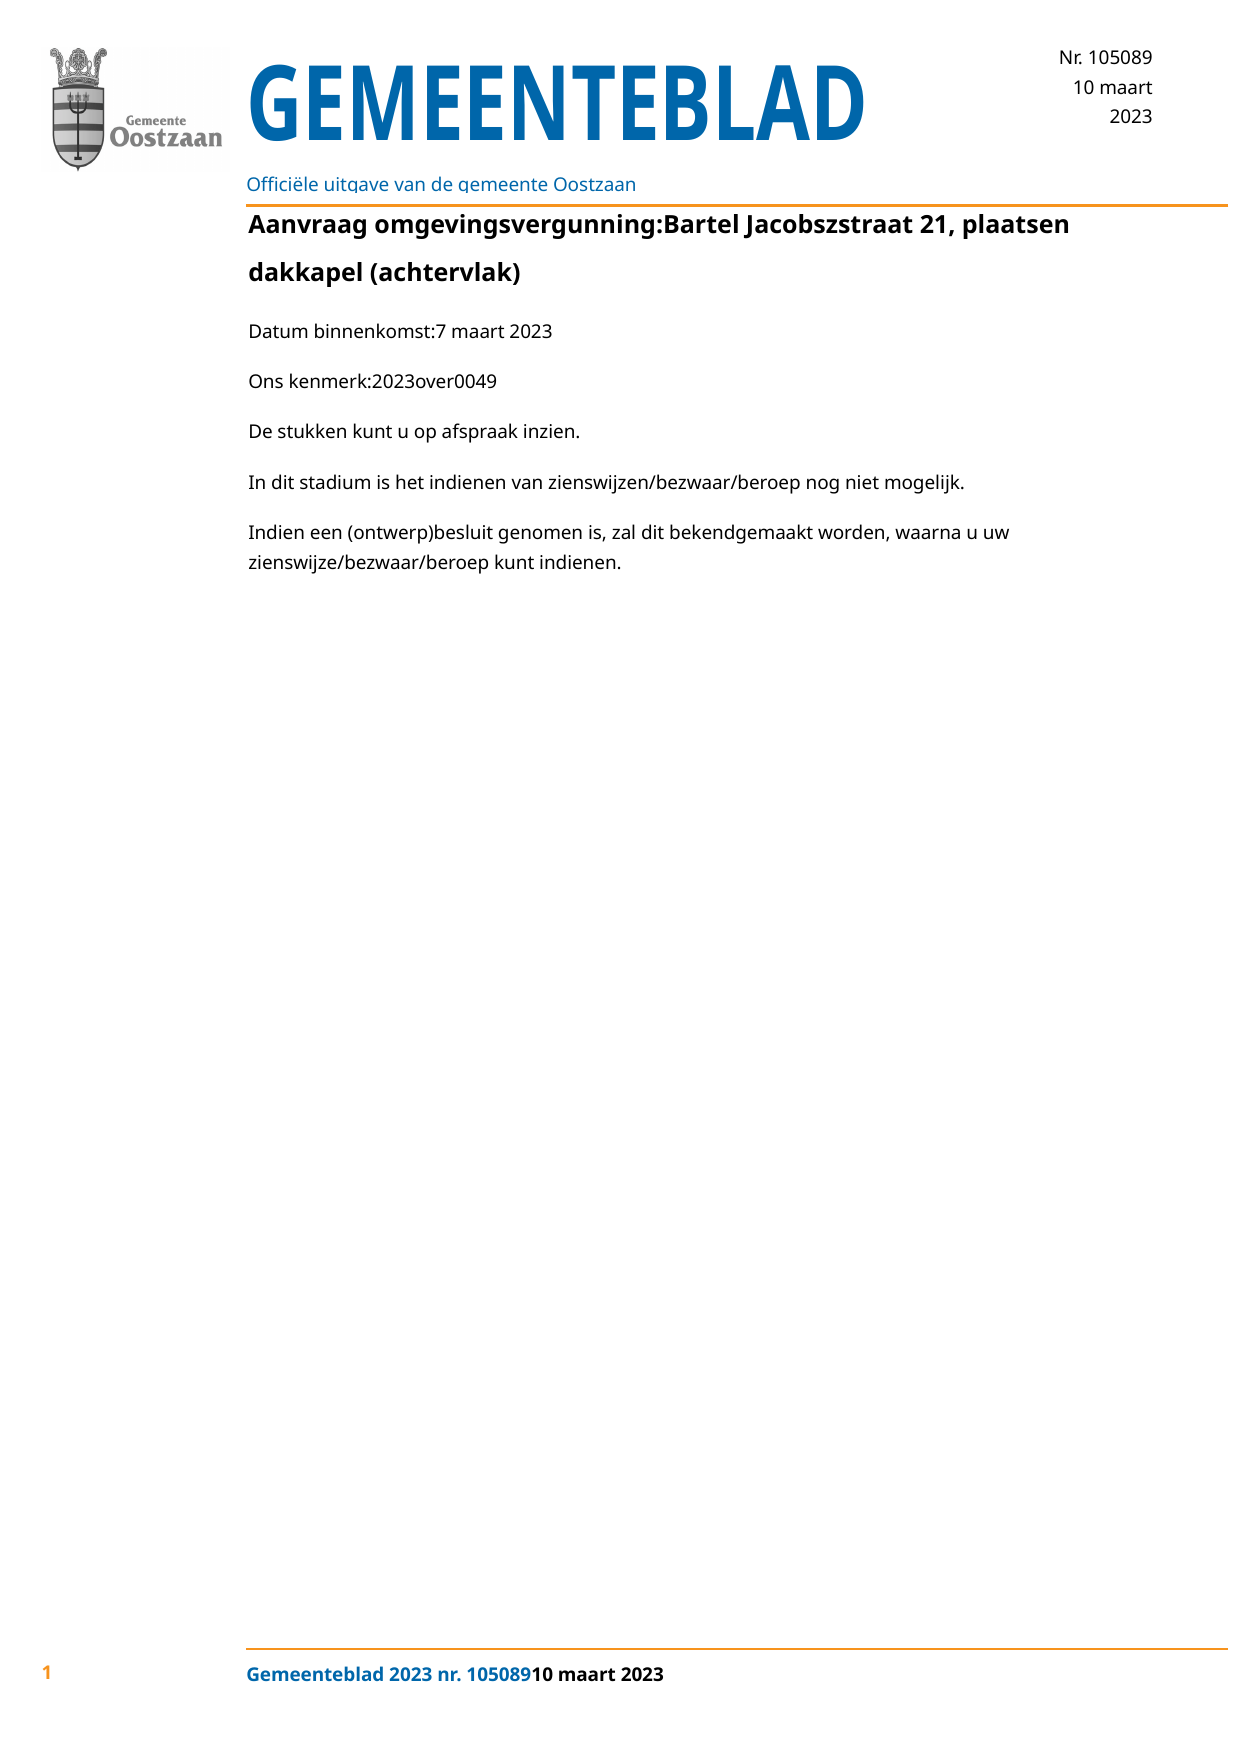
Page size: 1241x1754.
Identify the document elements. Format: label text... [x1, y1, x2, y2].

text Aanvraag omgevingsvergunning:Bartel Jacobszstraat 21, plaatsen dakkapel (achtervlak) [248, 207, 1152, 288]
text Ons kenmerk:2023over0049 [248, 368, 1152, 394]
text Indien een (ontwerp)besluit genomen is, zal dit bekendgemaakt worden, waarna u uw zienswijze/bezwaar/beroep kunt indienen. [248, 519, 1152, 575]
picture [41, 47, 231, 172]
text De stukken kunt u op afspraak inzien. [248, 419, 1152, 444]
text In dit stadium is het indienen van zienswijzen/bezwaar/beroep nog niet mogelijk. [248, 469, 1152, 495]
text Datum binnenkomst:7 maart 2023 [248, 318, 1152, 344]
